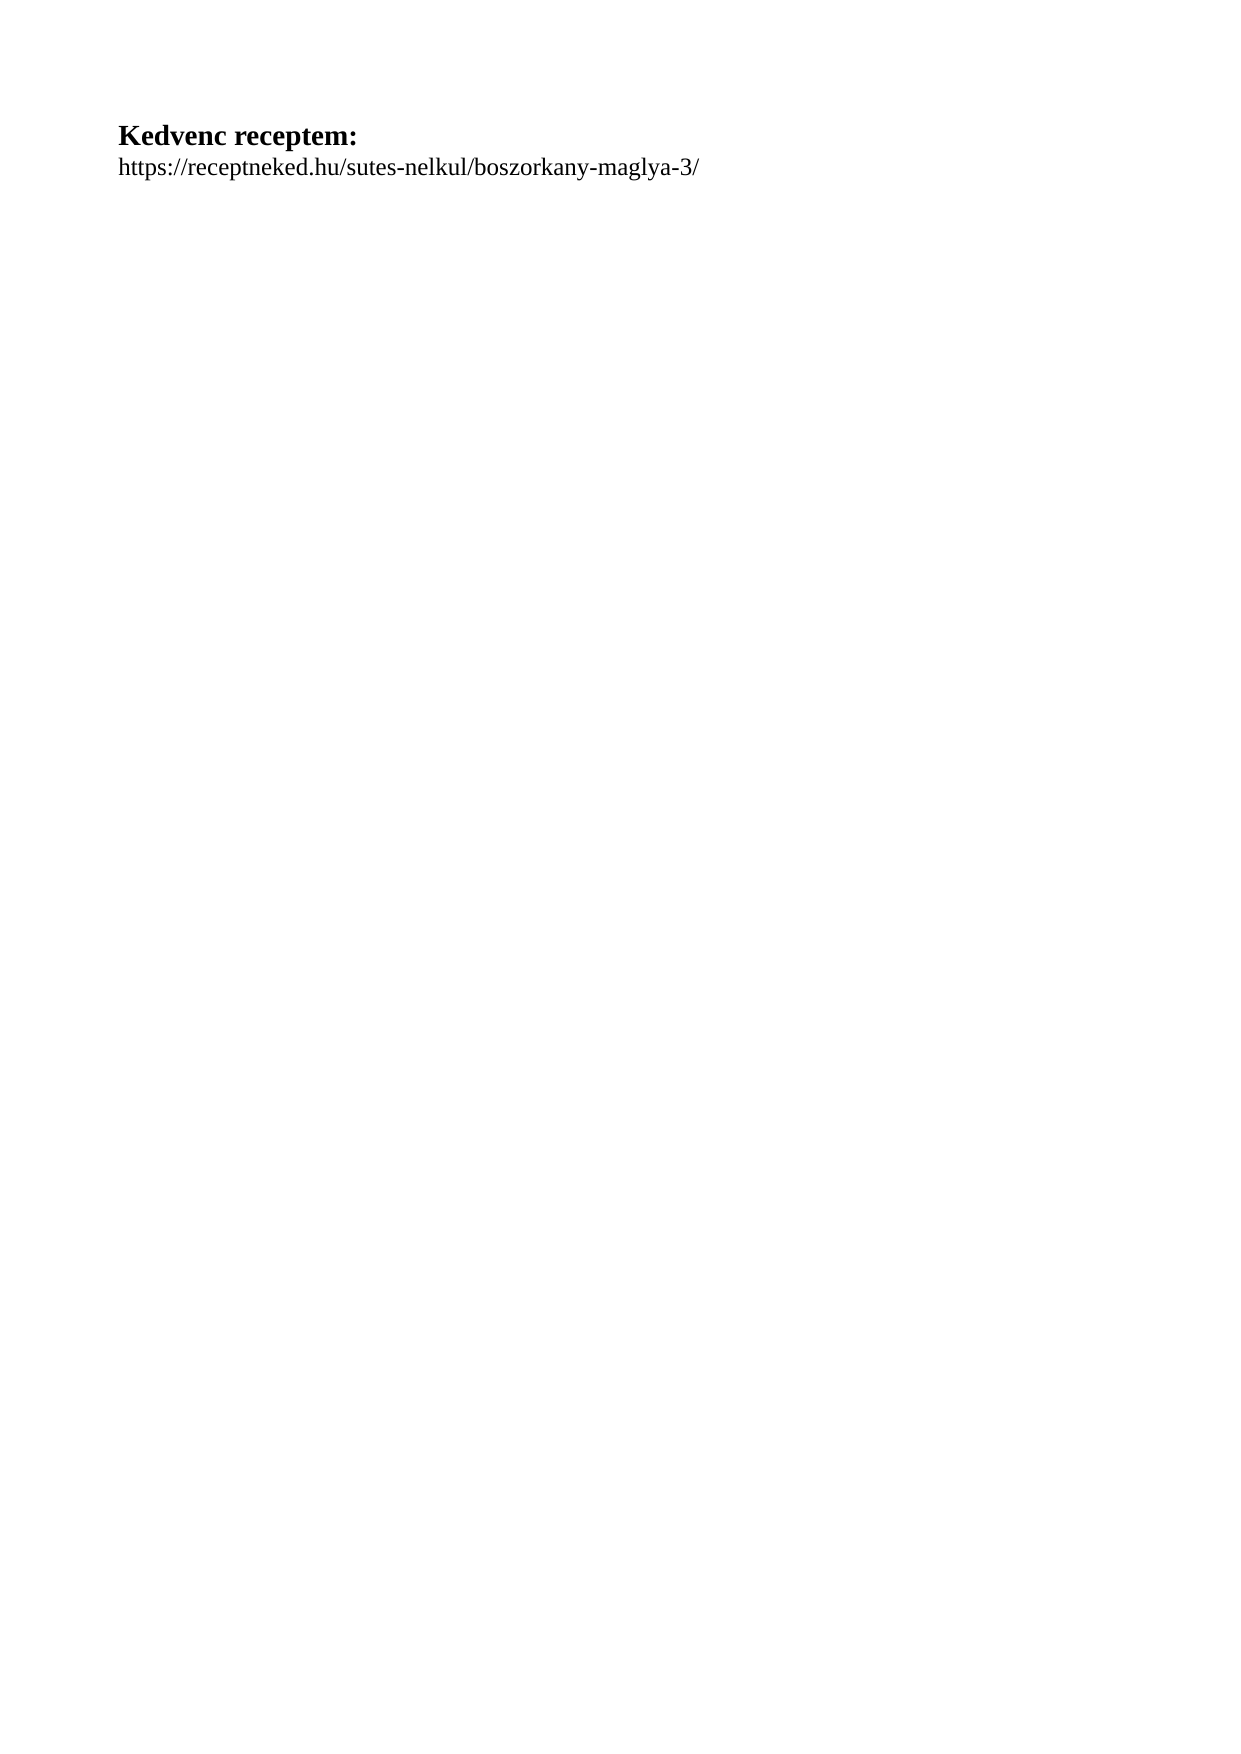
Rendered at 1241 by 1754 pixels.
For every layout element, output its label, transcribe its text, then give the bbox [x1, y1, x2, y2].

text Kedvenc receptem: [118, 118, 1122, 152]
text https://receptneked.hu/sutes-nelkul/boszorkany-maglya-3/ [118, 152, 1122, 180]
